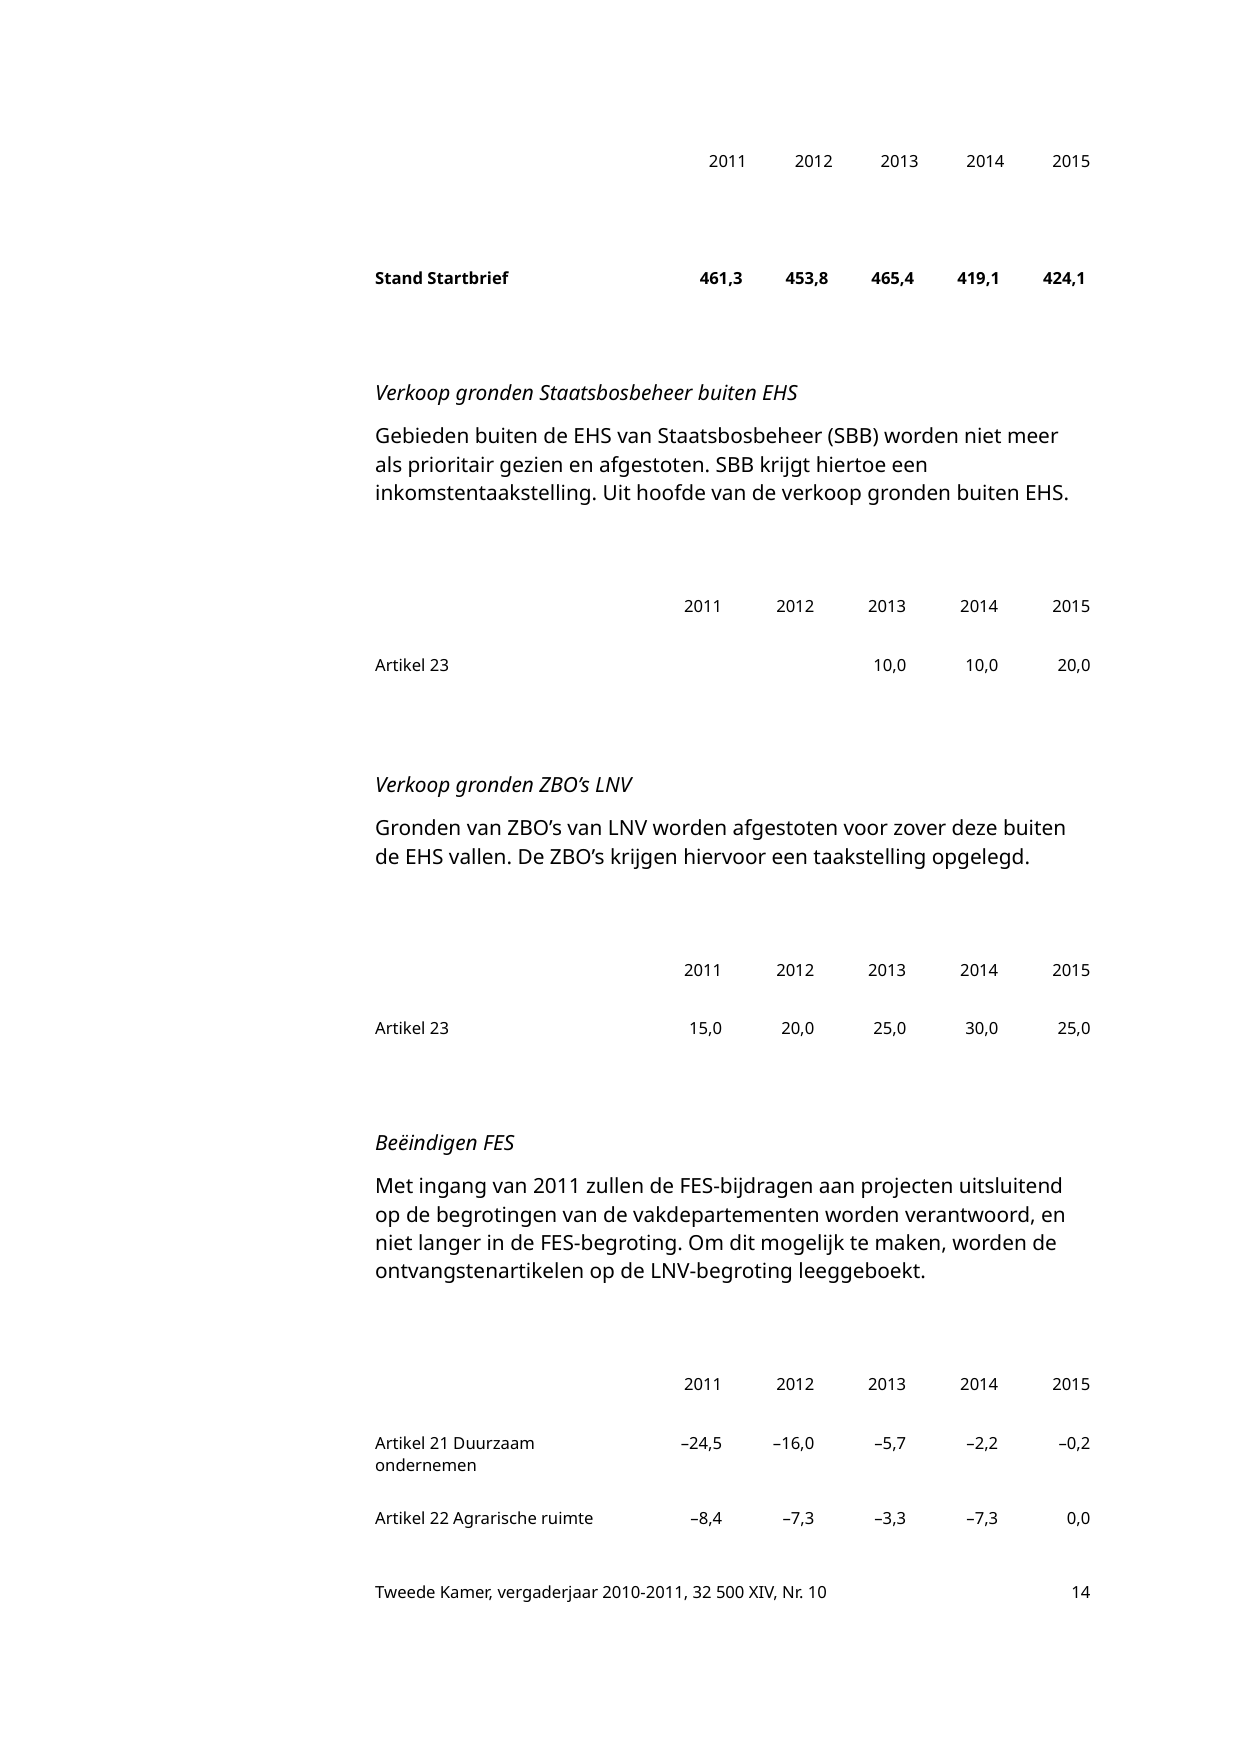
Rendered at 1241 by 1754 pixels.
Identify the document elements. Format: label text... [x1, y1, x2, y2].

table_header 2013 [814, 958, 906, 1017]
table_cell 419,1 [919, 267, 1004, 319]
table_header [375, 595, 630, 653]
table_header [375, 958, 630, 1017]
table_cell 10,0 [814, 653, 906, 712]
table_header [375, 150, 661, 208]
table_cell –8,4 [630, 1507, 722, 1559]
text Verkoop gronden Staatsbosbeheer buiten EHS [375, 378, 1090, 406]
table_header 2014 [906, 958, 998, 1017]
table_cell –7,3 [722, 1507, 814, 1559]
table_header [375, 1373, 630, 1431]
table_header 2014 [906, 595, 998, 653]
table_cell 453,8 [747, 267, 833, 319]
table_header 2011 [630, 958, 722, 1017]
table_header 2011 [630, 1373, 722, 1431]
table_cell 30,0 [906, 1017, 998, 1069]
table_header 2015 [1004, 150, 1090, 208]
table_cell –7,3 [906, 1507, 998, 1559]
table_cell 424,1 [1004, 267, 1090, 319]
table_cell 25,0 [814, 1017, 906, 1069]
table_header 2013 [833, 150, 918, 208]
table_cell –0,2 [998, 1431, 1090, 1507]
table_cell 20,0 [998, 653, 1090, 712]
table_cell Artikel 21 Duurzaam ondernemen [375, 1431, 630, 1507]
table_header 2013 [814, 595, 906, 653]
text Beëindigen FES [375, 1128, 1090, 1156]
table_header 2015 [998, 1373, 1090, 1431]
table_cell 25,0 [998, 1017, 1090, 1069]
table_header 2011 [661, 150, 747, 208]
table_cell [375, 209, 661, 267]
table_cell Artikel 23 [375, 653, 630, 712]
table_cell Artikel 23 [375, 1017, 630, 1069]
table_cell –24,5 [630, 1431, 722, 1507]
table_header 2012 [722, 958, 814, 1017]
table_cell [661, 209, 747, 267]
table_cell –16,0 [722, 1431, 814, 1507]
table_cell [833, 209, 918, 267]
table_header 2015 [998, 958, 1090, 1017]
table_cell 461,3 [661, 267, 747, 319]
table_cell Stand Startbrief [375, 267, 661, 319]
table_cell –2,2 [906, 1431, 998, 1507]
table_header 2014 [919, 150, 1004, 208]
table_header 2011 [630, 595, 722, 653]
table_cell 10,0 [906, 653, 998, 712]
table_header 2012 [722, 1373, 814, 1431]
text Verkoop gronden ZBO’s LNV [375, 770, 1090, 798]
text Met ingang van 2011 zullen de FES-bijdragen aan projecten uitsluitend op de begrotingen van de vakdepartementen worden verantwoord, en niet langer in de FES-begroting. Om dit mogelijk te maken, worden de ontvangstenartikelen op de LNV-begroting leeggeboekt. [375, 1171, 1090, 1285]
table_cell 20,0 [722, 1017, 814, 1069]
table_cell Artikel 22 Agrarische ruimte [375, 1507, 630, 1559]
table_cell [919, 209, 1004, 267]
table_header 2012 [747, 150, 833, 208]
table_cell [722, 653, 814, 712]
table_cell [1004, 209, 1090, 267]
text Gebieden buiten de EHS van Staatsbosbeheer (SBB) worden niet meer als prioritair gezien en afgestoten. SBB krijgt hiertoe een inkomstentaakstelling. Uit hoofde van de verkoop gronden buiten EHS. [375, 421, 1090, 507]
table_cell –5,7 [814, 1431, 906, 1507]
text Gronden van ZBO’s van LNV worden afgestoten voor zover deze buiten de EHS vallen. De ZBO’s krijgen hiervoor een taakstelling opgelegd. [375, 813, 1090, 870]
table_header 2012 [722, 595, 814, 653]
table_cell 15,0 [630, 1017, 722, 1069]
table_cell 0,0 [998, 1507, 1090, 1559]
table_cell –3,3 [814, 1507, 906, 1559]
table_cell [630, 653, 722, 712]
table_header 2013 [814, 1373, 906, 1431]
table_header 2015 [998, 595, 1090, 653]
table_cell [747, 209, 833, 267]
table_header 2014 [906, 1373, 998, 1431]
table_cell 465,4 [833, 267, 918, 319]
